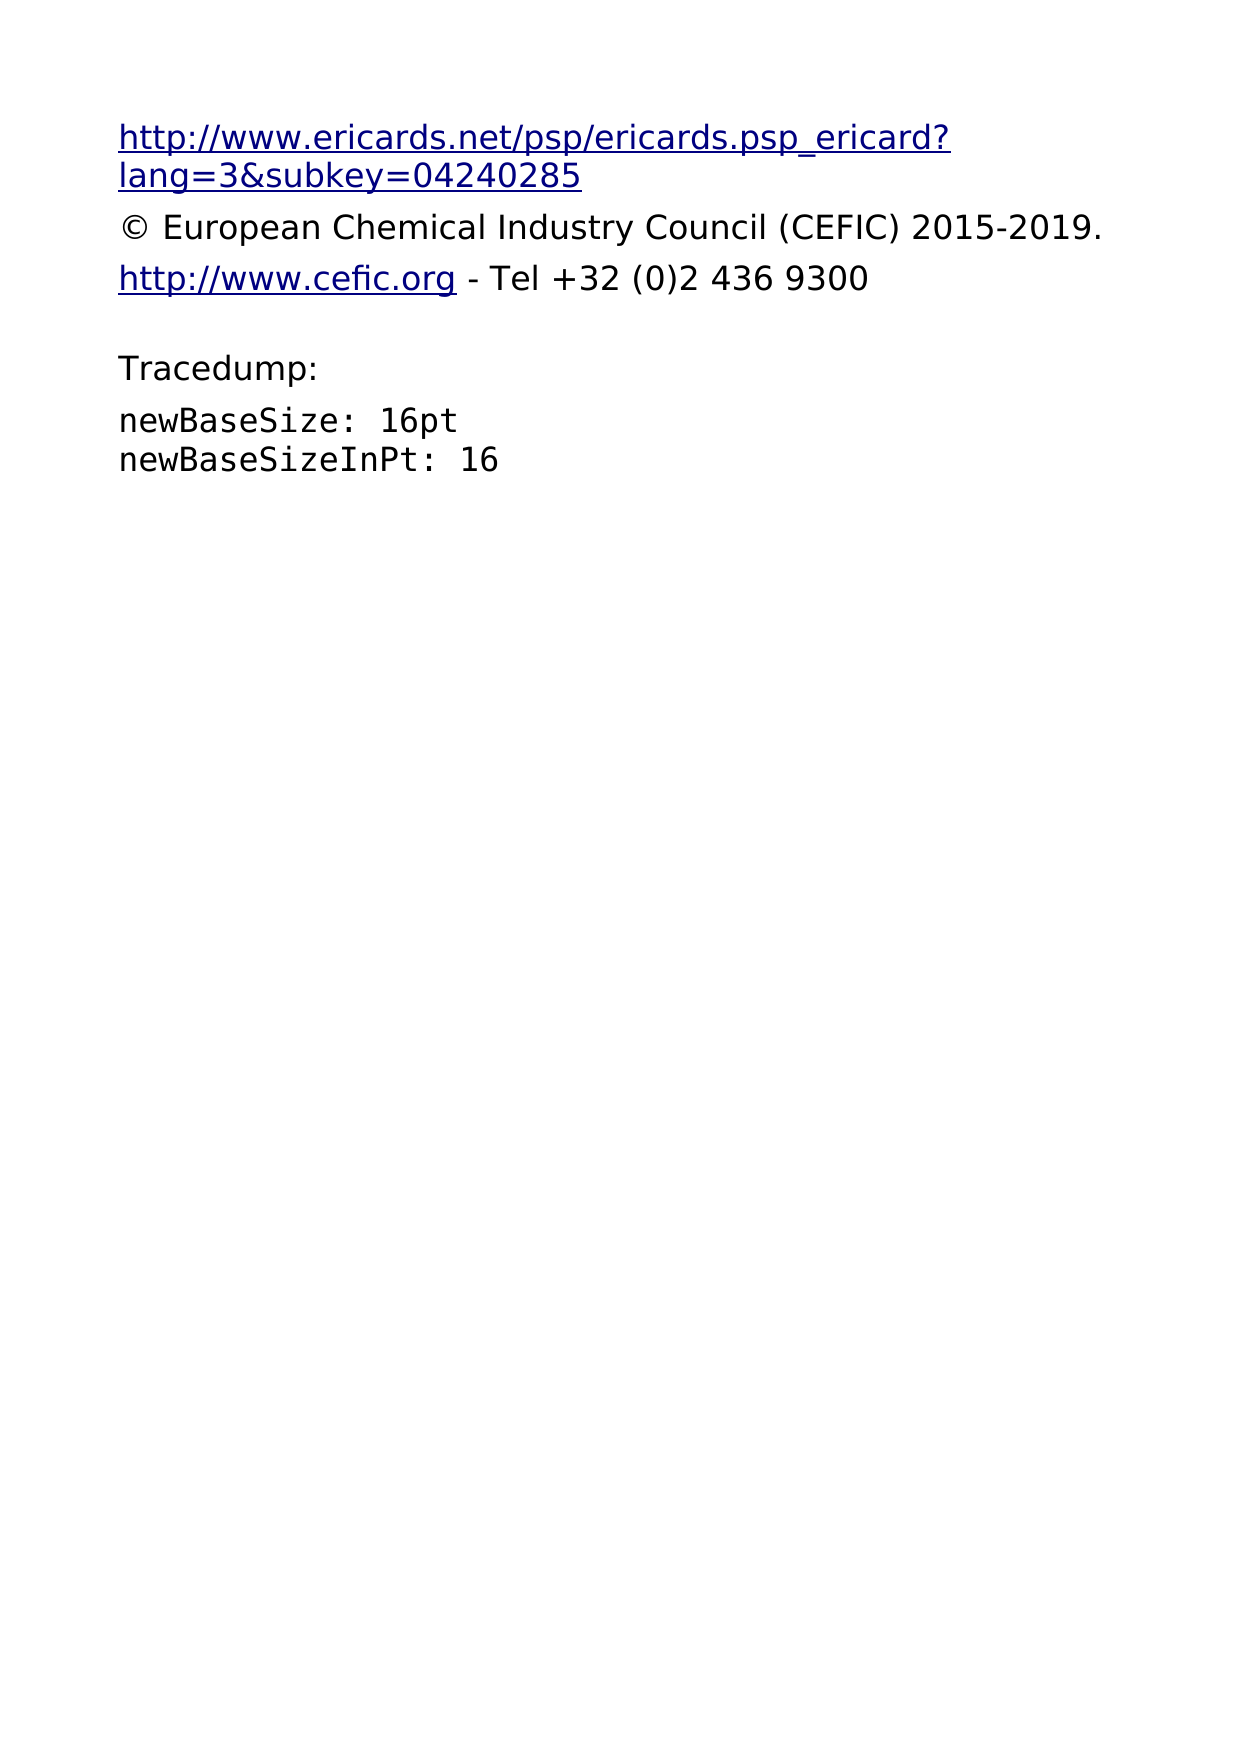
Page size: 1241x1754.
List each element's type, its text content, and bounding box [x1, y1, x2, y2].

text Tracedump: [118, 311, 1122, 389]
text http://www.ericards.net/psp/ericards.psp_ericard?lang=3&subkey=04240285 [118, 118, 1122, 196]
text http://www.cefic.org - Tel +32 (0)2 436 9300 [118, 260, 1122, 298]
text © European Chemical Industry Council (CEFIC) 2015-2019. [118, 208, 1122, 247]
text newBaseSize: 16pt newBaseSizeInPt: 16 [118, 401, 1122, 479]
